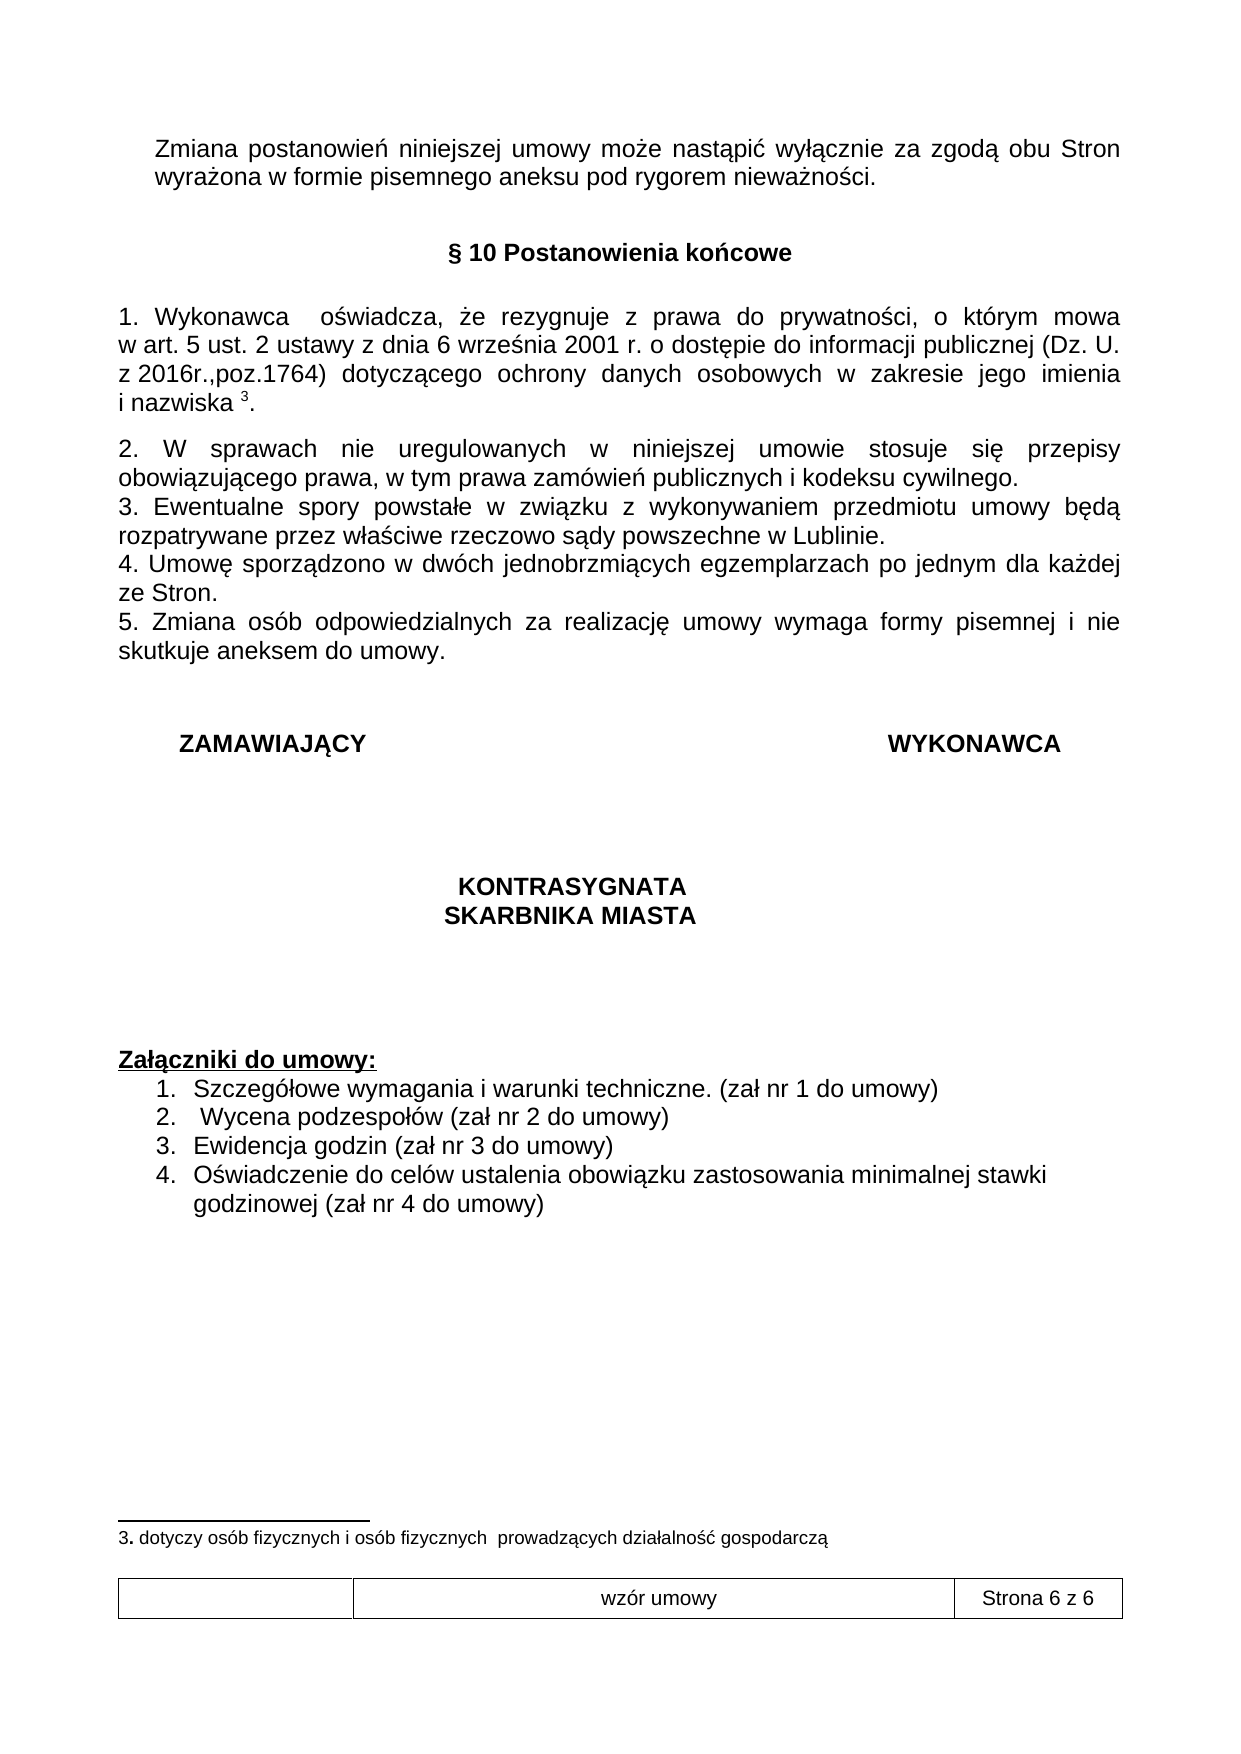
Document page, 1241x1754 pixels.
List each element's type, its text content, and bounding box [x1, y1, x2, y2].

text . dotyczy osób fizycznych i osób fizycznych prowadzących działalność gospodarczą [118, 1527, 1122, 1548]
text Załączniki do umowy: [118, 1045, 1122, 1074]
text 4. Umowę sporządzono w dwóch jednobrzmiących egzemplarzach po jednym dla każdej ze Stron. [118, 549, 1122, 607]
text 3. Ewentualne spory powstałe w związku z wykonywaniem przedmiotu umowy będą rozpatrywane przez właściwe rzeczowo sądy powszechne w Lublinie. [118, 492, 1122, 549]
text § 10 Postanowienia końcowe [118, 238, 1122, 266]
list Szczegółowe wymagania i warunki techniczne. (zał nr 1 do umowy) [156, 1074, 1122, 1102]
text 1. Wykonawca oświadcza, że rezygnuje z prawa do prywatności, o którym mowa w art. 5 ust. 2 ustawy z dnia 6 września 2001 r. o dostępie do informacji publicznej (Dz. U. z 2016r.,poz.1764) dotyczącego ochrony danych osobowych w zakresie jego imienia i nazwiska . [118, 302, 1122, 417]
list Ewidencja godzin (zał nr 3 do umowy) [156, 1131, 1122, 1160]
list Wycena podzespołów (zał nr 2 do umowy) [156, 1102, 1122, 1131]
list Oświadczenie do celów ustalenia obowiązku zastosowania minimalnej stawki godzinowej (zał nr 4 do umowy) [156, 1160, 1122, 1217]
text SKARBNIKA MIASTA [118, 901, 1122, 930]
text KONTRASYGNATA [118, 872, 1122, 901]
text 2. W sprawach nie uregulowanych w niniejszej umowie stosuje się przepisy obowiązującego prawa, w tym prawa zamówień publicznych i kodeksu cywilnego. [118, 434, 1122, 492]
text 5. Zmiana osób odpowiedzialnych za realizację umowy wymaga formy pisemnej i nie skutkuje aneksem do umowy. [118, 607, 1122, 664]
text ZAMAWIAJĄCY WYKONAWCA [118, 729, 1122, 757]
list Zmiana postanowień niniejszej umowy może nastąpić wyłącznie za zgodą obu Stron wyrażona w formie pisemnego aneksu pod rygorem nieważności. [118, 134, 1122, 191]
